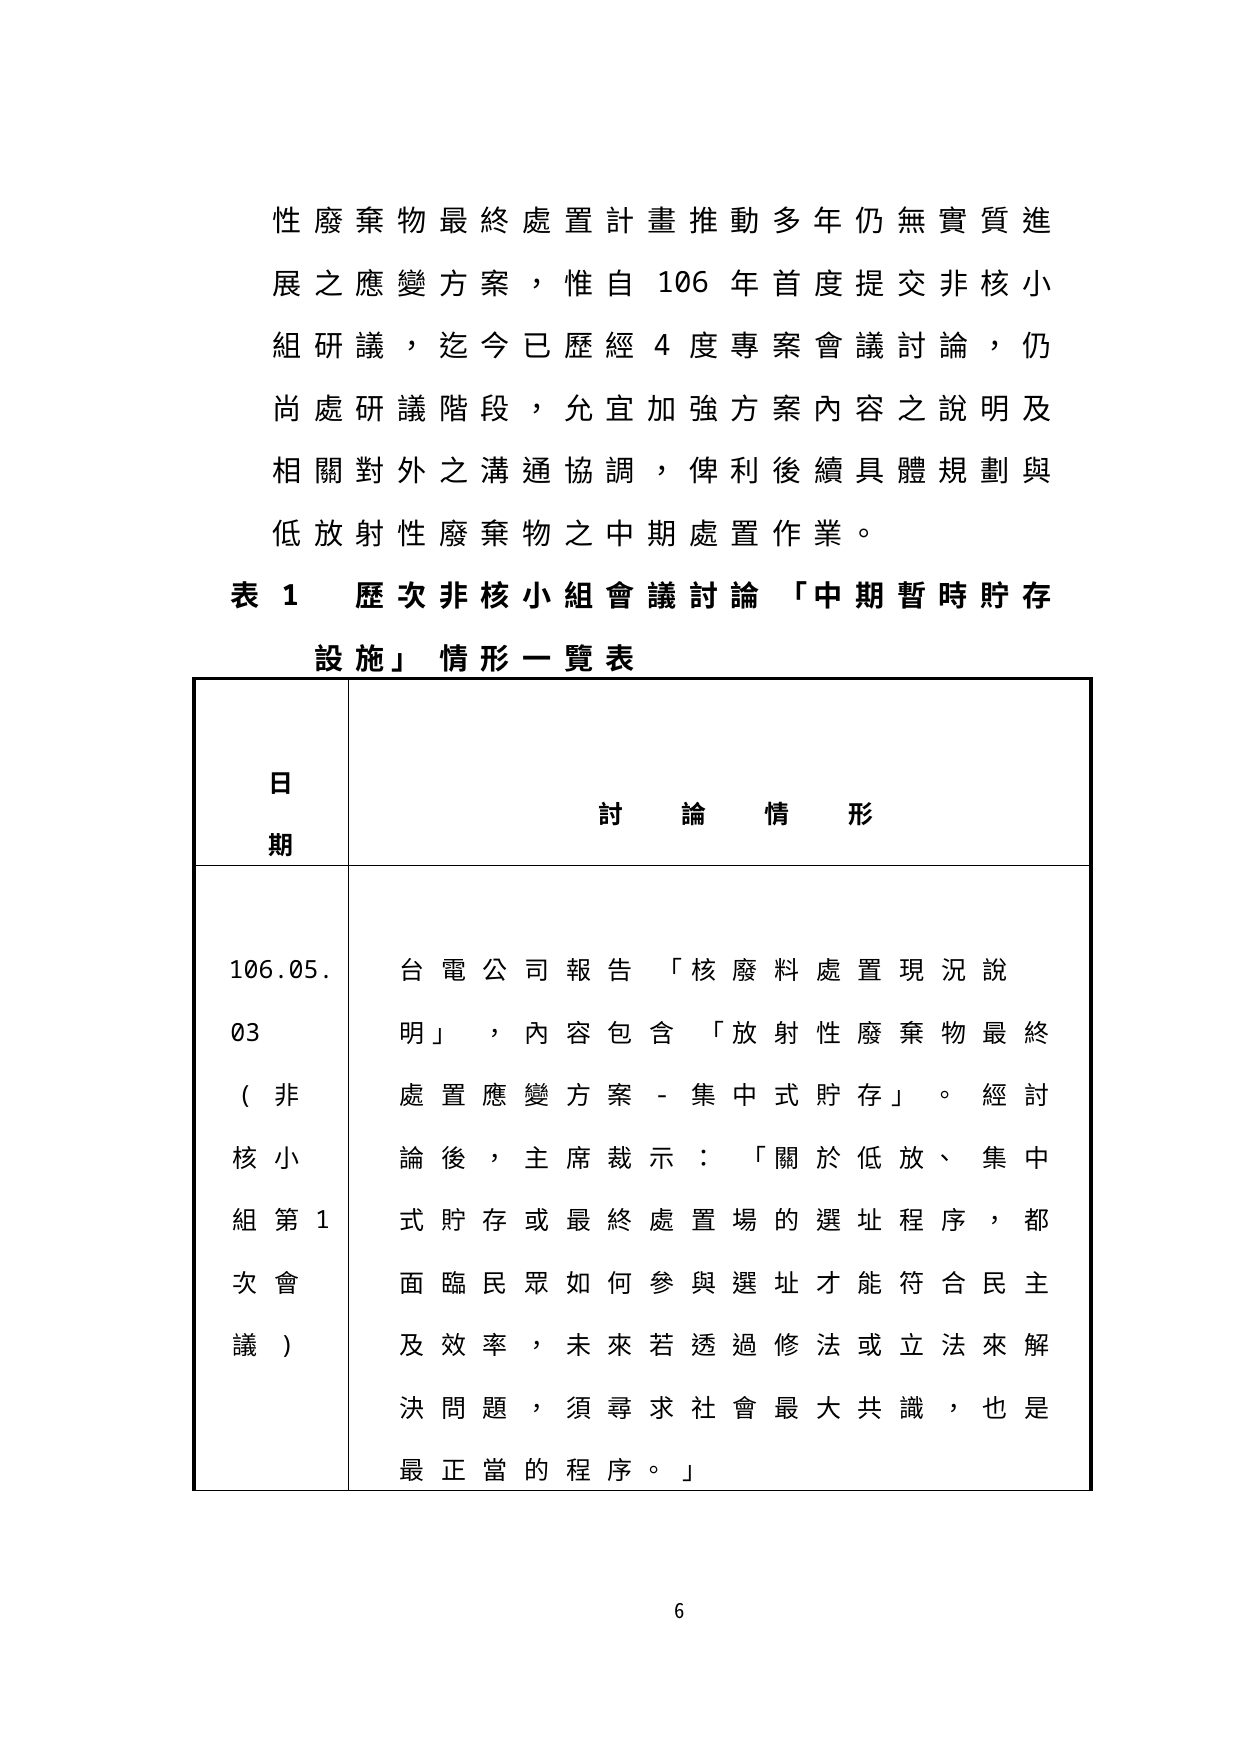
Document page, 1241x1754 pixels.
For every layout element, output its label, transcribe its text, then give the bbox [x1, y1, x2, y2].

table_header 日 期 [196, 680, 348, 865]
text 表1 歷次非核小組會議討論「中期暫時貯存設施」情形一覽表 [184, 552, 1058, 677]
text 性廢棄物最終處置計畫推動多年仍無實質進展之應變方案，惟自106年首度提交非核小組研議，迄今已歷經4度專案會議討論，仍尚處研議階段，允宜加強方案內容之說明及相關對外之溝通協調，俾利後續具體規劃與低放射性廢棄物之中期處置作業。 [242, 177, 1058, 552]
table_cell 106.05.03 (非核小組第1次會議) [196, 866, 348, 1490]
table_header 討 論 情 形 [349, 680, 1089, 865]
table_cell 台電公司報告「核廢料處置現況說明」，內容包含「放射性廢棄物最終處置應變方案-集中式貯存」。經討論後，主席裁示：「關於低放、集中式貯存或最終處置場的選址程序，都面臨民眾如何參與選址才能符合民主及效率，未來若透過修法或立法來解決問題，須尋求社會最大共識，也是最正當的程序。」 [349, 866, 1089, 1490]
